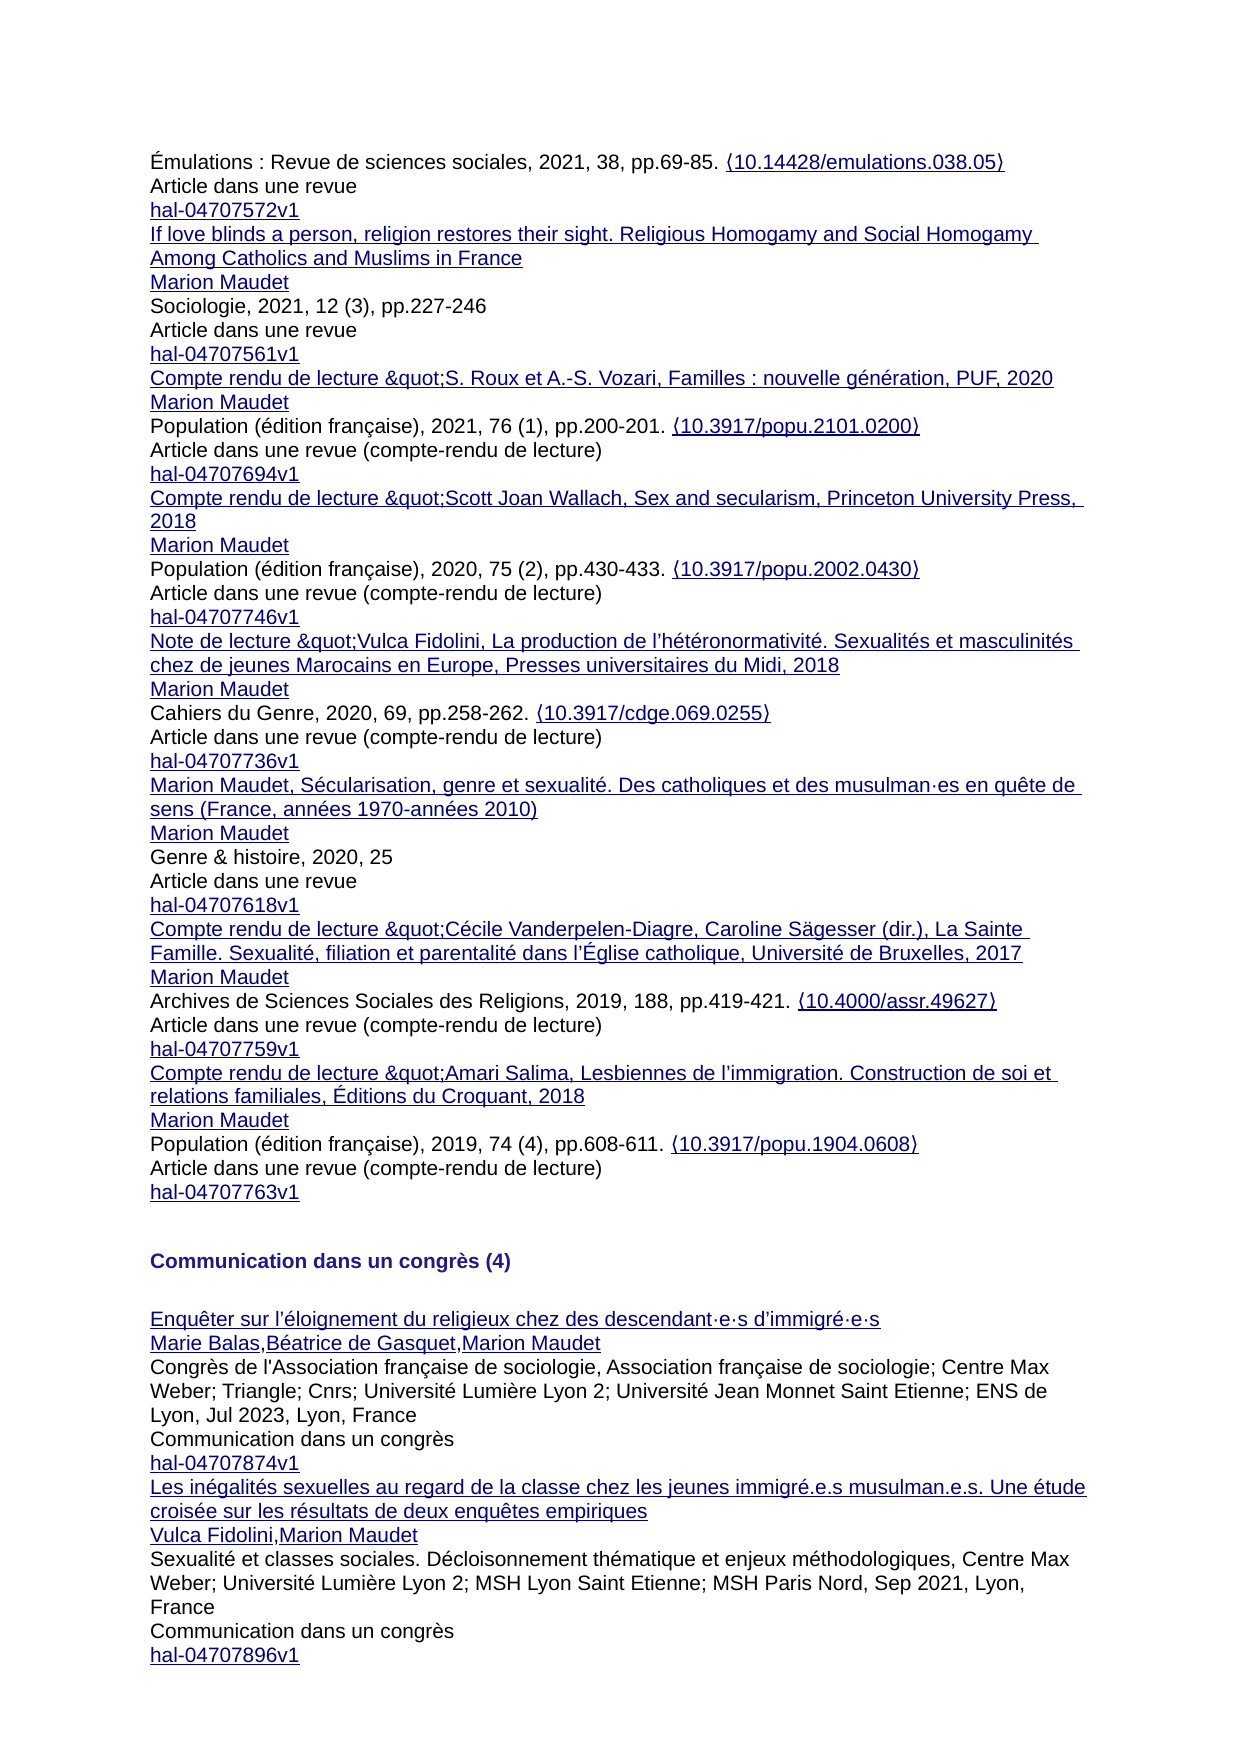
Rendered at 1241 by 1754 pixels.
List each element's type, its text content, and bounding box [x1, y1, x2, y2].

table_cell Les inégalités sexuelles au regard de la classe chez les jeunes immigré.e.s musulman.e.s. Une étude croisée sur les résultats de deux enquêtes empiriques Vulca Fidolini,Marion Maudet Sexualité et classes sociales. Décloisonnement thématique et enjeux méthodologiques, Centre Max Weber; Université Lumière Lyon 2; MSH Lyon Saint Etienne; MSH Paris Nord, Sep 2021, Lyon, France Communication dans un congrès hal-04707896v1 [150, 1475, 1090, 1667]
table_header Enquêter sur l’éloignement du religieux chez des descendant·e·s d’immigré·e·s Marie Balas,Béatrice de Gasquet,Marion Maudet Congrès de l'Association française de sociologie, Association française de sociologie; Centre Max Weber; Triangle; Cnrs; Université Lumière Lyon 2; Université Jean Monnet Saint Etienne; ENS de Lyon, Jul 2023, Lyon, France Communication dans un congrès hal-04707874v1 [150, 1307, 1090, 1475]
table_cell Note de lecture &quot;Vulca Fidolini, La production de l’hétéronormativité. Sexualités et masculinités chez de jeunes Marocains en Europe, Presses universitaires du Midi, 2018 Marion Maudet Cahiers du Genre, 2020, 69, pp.258-262. ⟨10.3917/cdge.069.0255⟩ Article dans une revue (compte-rendu de lecture) hal-04707736v1 [150, 629, 1090, 773]
table_cell Compte rendu de lecture &quot;Amari Salima, Lesbiennes de l’immigration. Construction de soi et relations familiales, Éditions du Croquant, 2018 Marion Maudet Population (édition française), 2019, 74 (4), pp.608-611. ⟨10.3917/popu.1904.0608⟩ Article dans une revue (compte-rendu de lecture) hal-04707763v1 [150, 1060, 1090, 1204]
table_cell Marion Maudet, Sécularisation, genre et sexualité. Des catholiques et des musulman·es en quête de sens (France, années 1970-années 2010) Marion Maudet Genre & histoire, 2020, 25 Article dans une revue hal-04707618v1 [150, 773, 1090, 917]
table_cell If love blinds a person, religion restores their sight. Religious Homogamy and Social Homogamy Among Catholics and Muslims in France Marion Maudet Sociologie, 2021, 12 (3), pp.227-246 Article dans une revue hal-04707561v1 [150, 222, 1090, 366]
table_cell Compte rendu de lecture &quot;S. Roux et A.-S. Vozari, Familles : nouvelle génération, PUF, 2020 Marion Maudet Population (édition française), 2021, 76 (1), pp.200-201. ⟨10.3917/popu.2101.0200⟩ Article dans une revue (compte-rendu de lecture) hal-04707694v1 [150, 366, 1090, 485]
subtitle Communication dans un congrès (4) [150, 1249, 1090, 1273]
table_cell Émulations : Revue de sciences sociales, 2021, 38, pp.69-85. ⟨10.14428/emulations.038.05⟩ Article dans une revue hal-04707572v1 [150, 150, 1090, 222]
table_cell Compte rendu de lecture &quot;Scott Joan Wallach, Sex and secularism, Princeton University Press, 2018 Marion Maudet Population (édition française), 2020, 75 (2), pp.430-433. ⟨10.3917/popu.2002.0430⟩ Article dans une revue (compte-rendu de lecture) hal-04707746v1 [150, 485, 1090, 629]
table_cell Compte rendu de lecture &quot;Cécile Vanderpelen-Diagre, Caroline Sägesser (dir.), La Sainte Famille. Sexualité, filiation et parentalité dans l’Église catholique, Université de Bruxelles, 2017 Marion Maudet Archives de Sciences Sociales des Religions, 2019, 188, pp.419-421. ⟨10.4000/assr.49627⟩ Article dans une revue (compte-rendu de lecture) hal-04707759v1 [150, 917, 1090, 1060]
